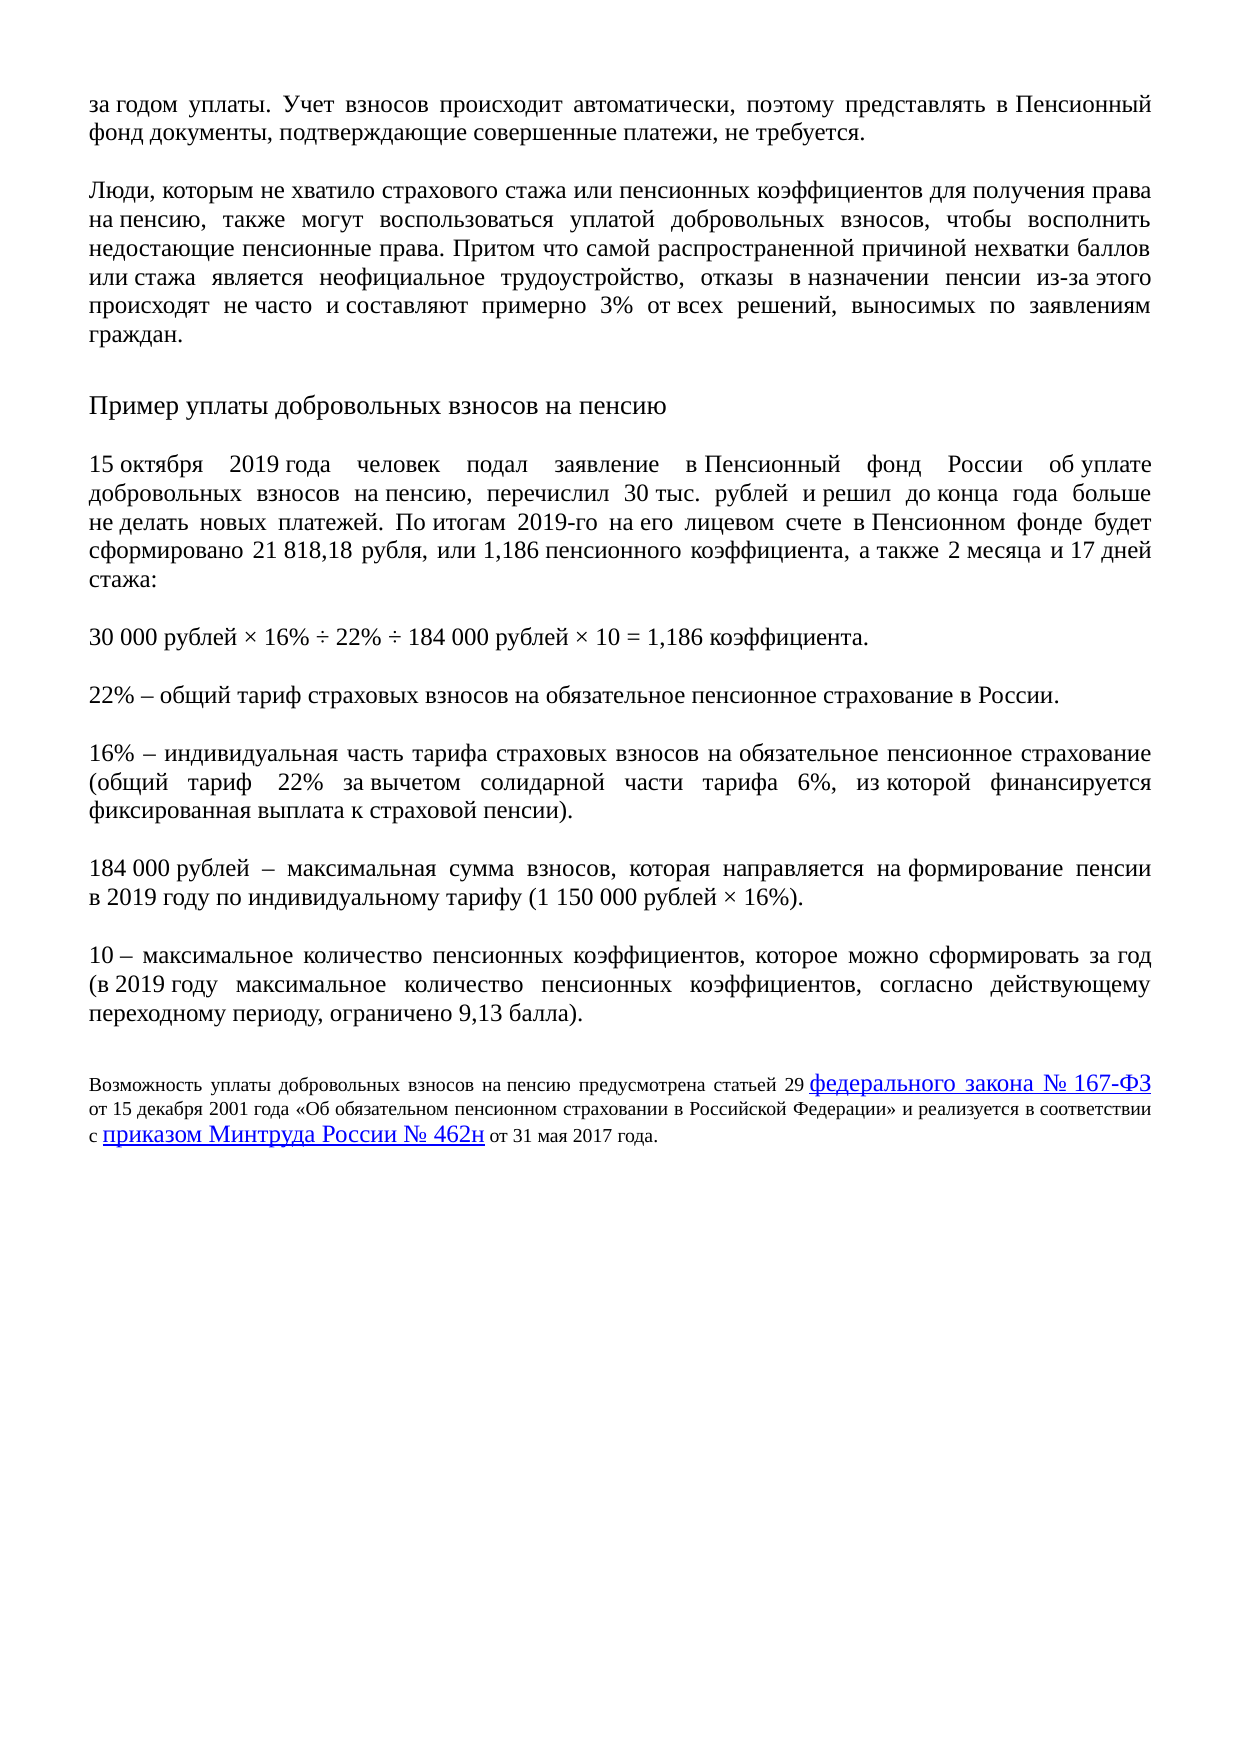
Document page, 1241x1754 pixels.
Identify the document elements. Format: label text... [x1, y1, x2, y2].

text 10 – максимальное количество пенсионных коэффициентов, которое можно сформировать за год (в 2019 году максимальное количество пенсионных коэффициентов, согласно действующему переходному периоду, ограничено 9,13 балла). [89, 940, 1152, 1026]
text 15 октября 2019 года человек подал заявление в Пенсионный фонд России об уплате добровольных взносов на пенсию, перечислил 30 тыс. рублей и решил до конца года больше не делать новых платежей. По итогам 2019-го на его лицевом счете в Пенсионном фонде будет сформировано 21 818,18 рубля, или 1,186 пенсионного коэффициента, а также 2 месяца и 17 дней стажа: [89, 449, 1152, 593]
text 184 000 рублей – максимальная сумма взносов, которая направляется на формирование пенсии в 2019 году по индивидуальному тарифу (1 150 000 рублей × 16%). [89, 853, 1152, 911]
text Возможность уплаты добровольных взносов на пенсию предусмотрена статьей 29 федерального закона № 167-ФЗ от 15 декабря 2001 года «Об обязательном пенсионном страховании в Российской Федерации» и реализуется в соответствии с приказом Минтруда России № 462н от 31 мая 2017 года. [89, 1068, 1152, 1148]
text за годом уплаты. Учет взносов происходит автоматически, поэтому представлять в Пенсионный фонд документы, подтверждающие совершенные платежи, не требуется. [89, 89, 1152, 146]
text 30 000 рублей × 16% ÷ 22% ÷ 184 000 рублей × 10 = 1,186 коэффициента. [89, 622, 1152, 651]
text Люди, которым не хватило страхового стажа или пенсионных коэффициентов для получения права на пенсию, также могут воспользоваться уплатой добровольных взносов, чтобы восполнить недостающие пенсионные права. Притом что самой распространенной причиной нехватки баллов или стажа является неофициальное трудоустройство, отказы в назначении пенсии из-за этого происходят не часто и составляют примерно 3% от всех решений, выносимых по заявлениям граждан. [89, 175, 1152, 348]
text 16% – индивидуальная часть тарифа страховых взносов на обязательное пенсионное страхование (общий тариф 22% за вычетом солидарной части тарифа 6%, из которой финансируется фиксированная выплата к страховой пенсии). [89, 738, 1152, 824]
text Пример уплаты добровольных взносов на пенсию [89, 389, 1152, 420]
text 22% – общий тариф страховых взносов на обязательное пенсионное страхование в России. [89, 680, 1152, 709]
